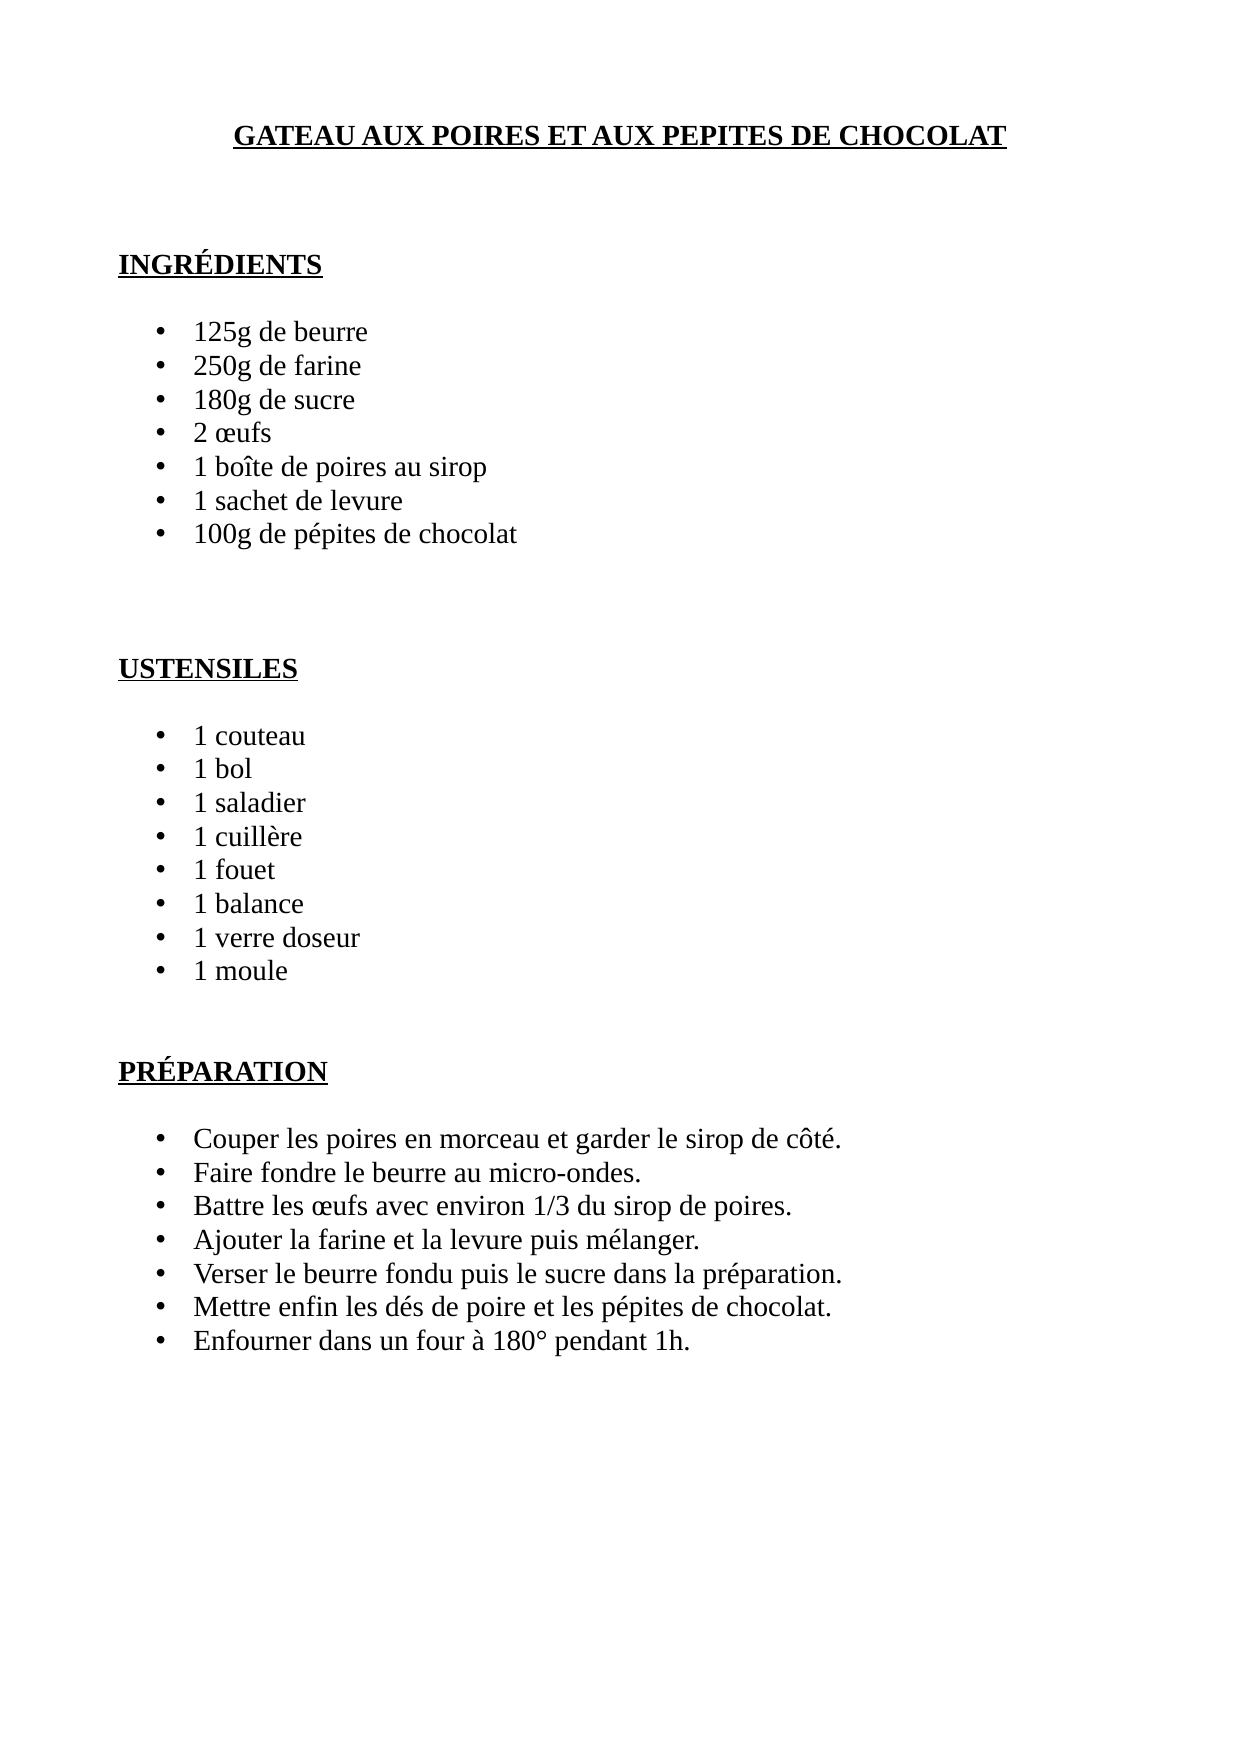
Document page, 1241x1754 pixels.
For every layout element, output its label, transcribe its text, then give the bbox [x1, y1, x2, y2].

list 1 cuillère [156, 819, 1122, 852]
text USTENSILES [118, 651, 1122, 684]
list 125g de beurre [156, 314, 1122, 348]
list 250g de farine [156, 348, 1122, 382]
list Faire fondre le beurre au micro-ondes. [156, 1155, 1122, 1188]
list 1 sachet de levure [156, 483, 1122, 516]
list 1 couteau [156, 718, 1122, 751]
list Verser le beurre fondu puis le sucre dans la préparation. [156, 1256, 1122, 1289]
text INGRÉDIENTS [118, 247, 1122, 281]
list Battre les œufs avec environ 1/3 du sirop de poires. [156, 1188, 1122, 1222]
list 1 saladier [156, 785, 1122, 819]
list 1 boîte de poires au sirop [156, 449, 1122, 483]
list 1 balance [156, 886, 1122, 920]
list 1 verre doseur [156, 920, 1122, 953]
list Couper les poires en morceau et garder le sirop de côté. [156, 1121, 1122, 1155]
list Ajouter la farine et la levure puis mélanger. [156, 1222, 1122, 1256]
list 1 fouet [156, 852, 1122, 886]
list 100g de pépites de chocolat [156, 516, 1122, 550]
list 1 bol [156, 751, 1122, 785]
list 1 moule [156, 953, 1122, 987]
list 180g de sucre [156, 382, 1122, 416]
list Enfourner dans un four à 180° pendant 1h. [156, 1323, 1122, 1357]
text PRÉPARATION [118, 1054, 1122, 1088]
list 2 œufs [156, 416, 1122, 449]
list Mettre enfin les dés de poire et les pépites de chocolat. [156, 1289, 1122, 1323]
text GATEAU AUX POIRES ET AUX PEPITES DE CHOCOLAT [118, 118, 1122, 152]
